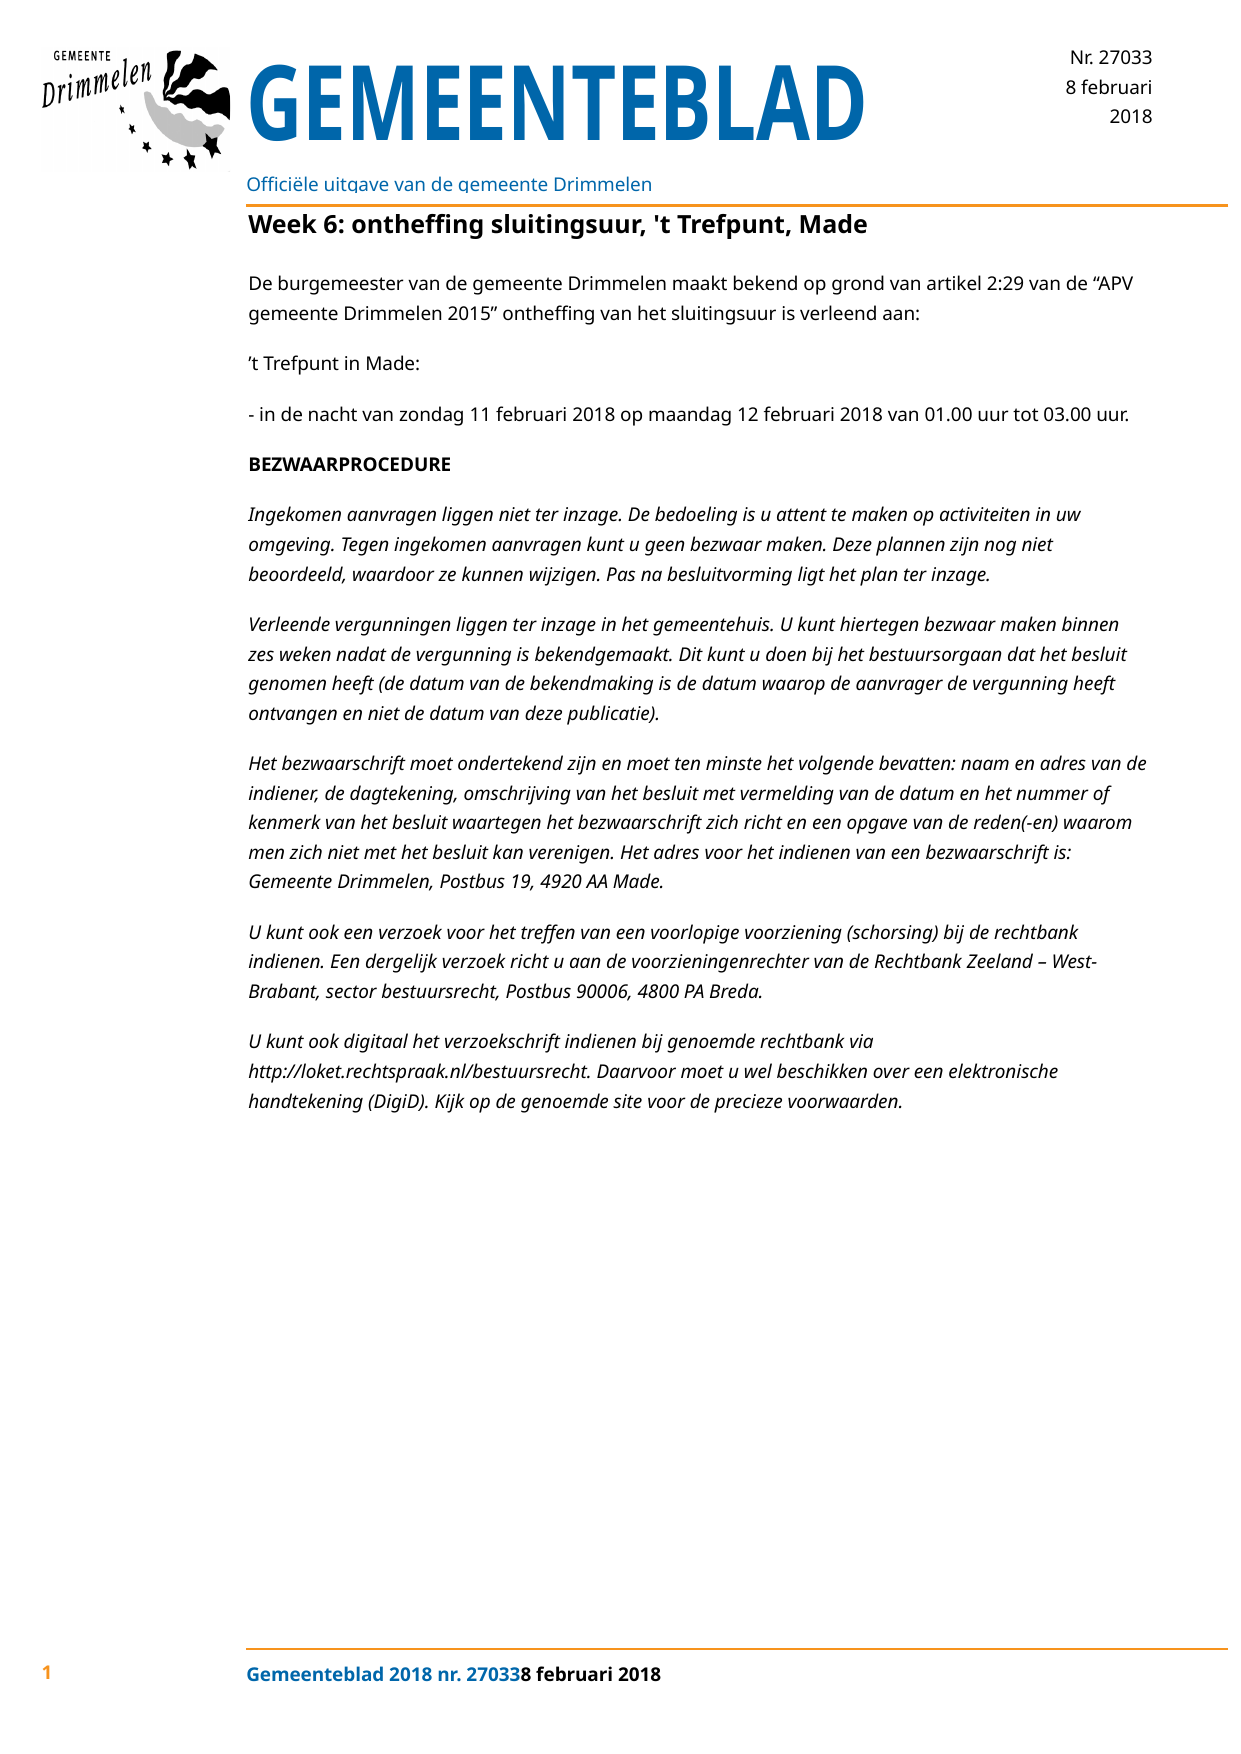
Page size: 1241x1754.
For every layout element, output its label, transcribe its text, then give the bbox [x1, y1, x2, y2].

text U kunt ook digitaal het verzoekschrift indienen bij genoemde rechtbank via http://loket.rechtspraak.nl/bestuursrecht. Daarvoor moet u wel beschikken over een elektronische handtekening (DigiD). Kijk op de genoemde site voor de precieze voorwaarden. [248, 1029, 1152, 1113]
text U kunt ook een verzoek voor het treffen van een voorlopige voorziening (schorsing) bij de rechtbank indienen. Een dergelijk verzoek richt u aan de voorzieningenrechter van de Rechtbank Zeeland – West-Brabant, sector bestuursrecht, Postbus 90006, 4800 PA Breda. [248, 919, 1152, 1004]
text De burgemeester van de gemeente Drimmelen maakt bekend op grond van artikel 2:29 van de “APV gemeente Drimmelen 2015” ontheffing van het sluitingsuur is verleend aan: [248, 270, 1152, 326]
text Het bezwaarschrift moet ondertekend zijn en moet ten minste het volgende bevatten: naam en adres van de indiener, de dagtekening, omschrijving van het besluit met vermelding van de datum en het nummer of kenmerk van het besluit waartegen het bezwaarschrift zich richt en een opgave van de reden(-en) waarom men zich niet met het besluit kan verenigen. Het adres voor het indienen van een bezwaarschrift is: Gemeente Drimmelen, Postbus 19, 4920 AA Made. [248, 750, 1152, 894]
text BEZWAARPROCEDURE [248, 451, 1152, 477]
text Ingekomen aanvragen liggen niet ter inzage. De bedoeling is u attent te maken op activiteiten in uw omgeving. Tegen ingekomen aanvragen kunt u geen bezwaar maken. Deze plannen zijn nog niet beoordeeld, waardoor ze kunnen wijzigen. Pas na besluitvorming ligt het plan ter inzage. [248, 502, 1152, 586]
text ’t Trefpunt in Made: [248, 350, 1152, 376]
picture [41, 47, 231, 172]
text Week 6: ontheffing sluitingsuur, 't Trefpunt, Made [248, 207, 1152, 241]
text Verleende vergunningen liggen ter inzage in het gemeentehuis. U kunt hiertegen bezwaar maken binnen zes weken nadat de vergunning is bekendgemaakt. Dit kunt u doen bij het bestuursorgaan dat het besluit genomen heeft (de datum van de bekendmaking is de datum waarop de aanvrager de vergunning heeft ontvangen en niet de datum van deze publicatie). [248, 611, 1152, 726]
text - in de nacht van zondag 11 februari 2018 op maandag 12 februari 2018 van 01.00 uur tot 03.00 uur. [248, 401, 1152, 426]
